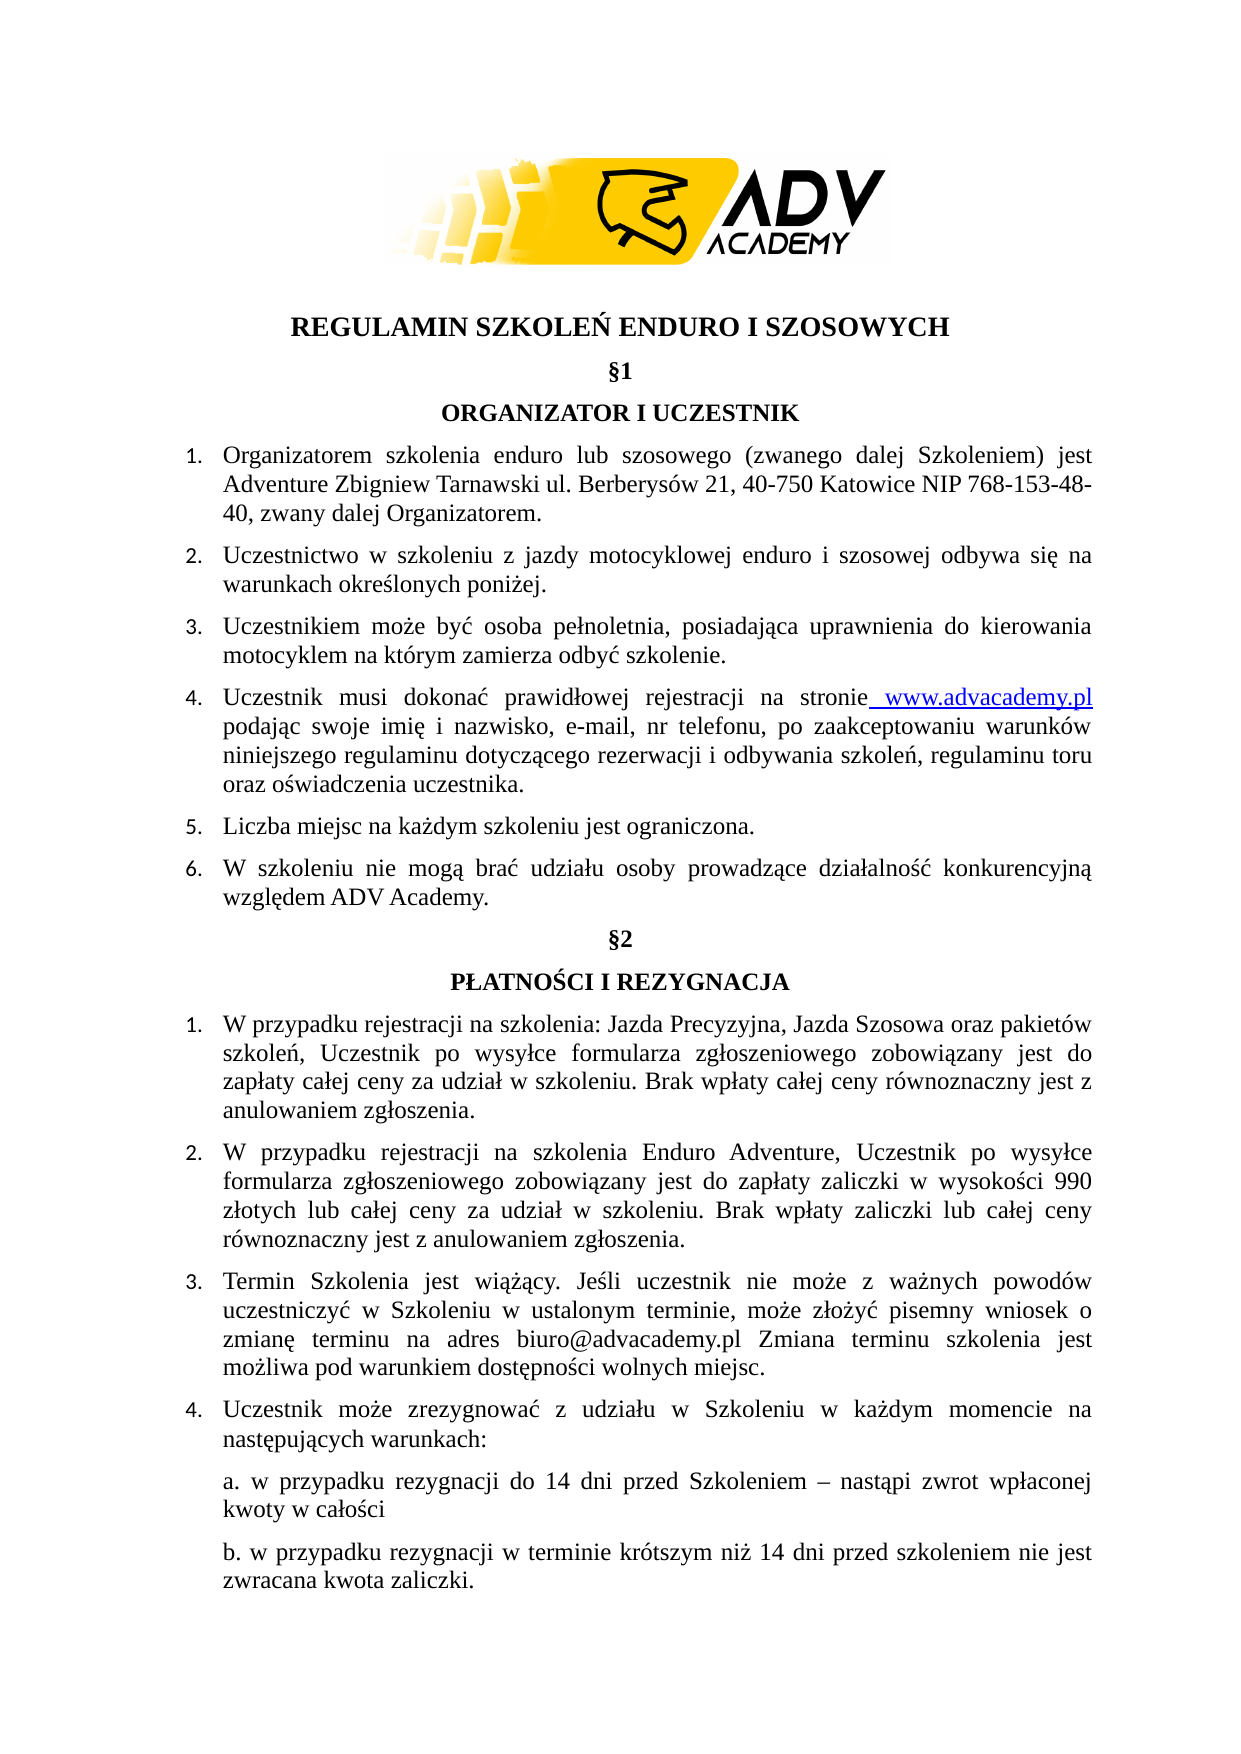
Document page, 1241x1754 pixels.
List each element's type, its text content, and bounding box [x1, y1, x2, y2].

list W przypadku rejestracji na szkolenia Enduro Adventure, Uczestnik po wysyłce formularza zgłoszeniowego zobowiązany jest do zapłaty zaliczki w wysokości 990 złotych lub całej ceny za udział w szkoleniu. Brak wpłaty zaliczki lub całej ceny równoznaczny jest z anulowaniem zgłoszenia. [185, 1137, 1093, 1253]
picture [384, 154, 892, 269]
list Organizatorem szkolenia enduro lub szosowego (zwanego dalej Szkoleniem) jest Adventure Zbigniew Tarnawski ul. Berberysów 21, 40-750 Katowice NIP 768-153-48-40, zwany dalej Organizatorem. [185, 440, 1093, 527]
list W szkoleniu nie mogą brać udziału osoby prowadzące działalność konkurencyjną względem ADV Academy. [185, 853, 1093, 911]
list Liczba miejsc na każdym szkoleniu jest ograniczona. [185, 811, 1093, 840]
list Uczestnik musi dokonać prawidłowej rejestracji na stronie www.advacademy.pl podając swoje imię i nazwisko, e-mail, nr telefonu, po zaakceptowaniu warunków niniejszego regulaminu dotyczącego rezerwacji i odbywania szkoleń, regulaminu toru oraz oświadczenia uczestnika. [185, 682, 1093, 798]
text §2 [148, 924, 1093, 953]
list Uczestnictwo w szkoleniu z jazdy motocyklowej enduro i szosowej odbywa się na warunkach określonych poniżej. [185, 540, 1093, 598]
list Uczestnik może zrezygnować z udziału w Szkoleniu w każdym momencie na następujących warunkach: [185, 1394, 1093, 1452]
list W przypadku rejestracji na szkolenia: Jazda Precyzyjna, Jazda Szosowa oraz pakietów szkoleń, Uczestnik po wysyłce formularza zgłoszeniowego zobowiązany jest do zapłaty całej ceny za udział w szkoleniu. Brak wpłaty całej ceny równoznaczny jest z anulowaniem zgłoszenia. [185, 1009, 1093, 1124]
text PŁATNOŚCI I REZYGNACJA [148, 967, 1093, 995]
text a. w przypadku rezygnacji do 14 dni przed Szkoleniem – nastąpi zwrot wpłaconej kwoty w całości [223, 1466, 1093, 1523]
text ORGANIZATOR I UCZESTNIK [148, 398, 1093, 427]
subtitle REGULAMIN SZKOLEŃ ENDURO I SZOSOWYCH [148, 310, 1093, 343]
text §1 [148, 356, 1093, 385]
text b. w przypadku rezygnacji w terminie krótszym niż 14 dni przed szkoleniem nie jest zwracana kwota zaliczki. [223, 1537, 1093, 1594]
list Termin Szkolenia jest wiążący. Jeśli uczestnik nie może z ważnych powodów uczestniczyć w Szkoleniu w ustalonym terminie, może złożyć pisemny wniosek o zmianę terminu na adres biuro@advacademy.pl Zmiana terminu szkolenia jest możliwa pod warunkiem dostępności wolnych miejsc. [185, 1266, 1093, 1381]
list Uczestnikiem może być osoba pełnoletnia, posiadająca uprawnienia do kierowania motocyklem na którym zamierza odbyć szkolenie. [185, 611, 1093, 669]
